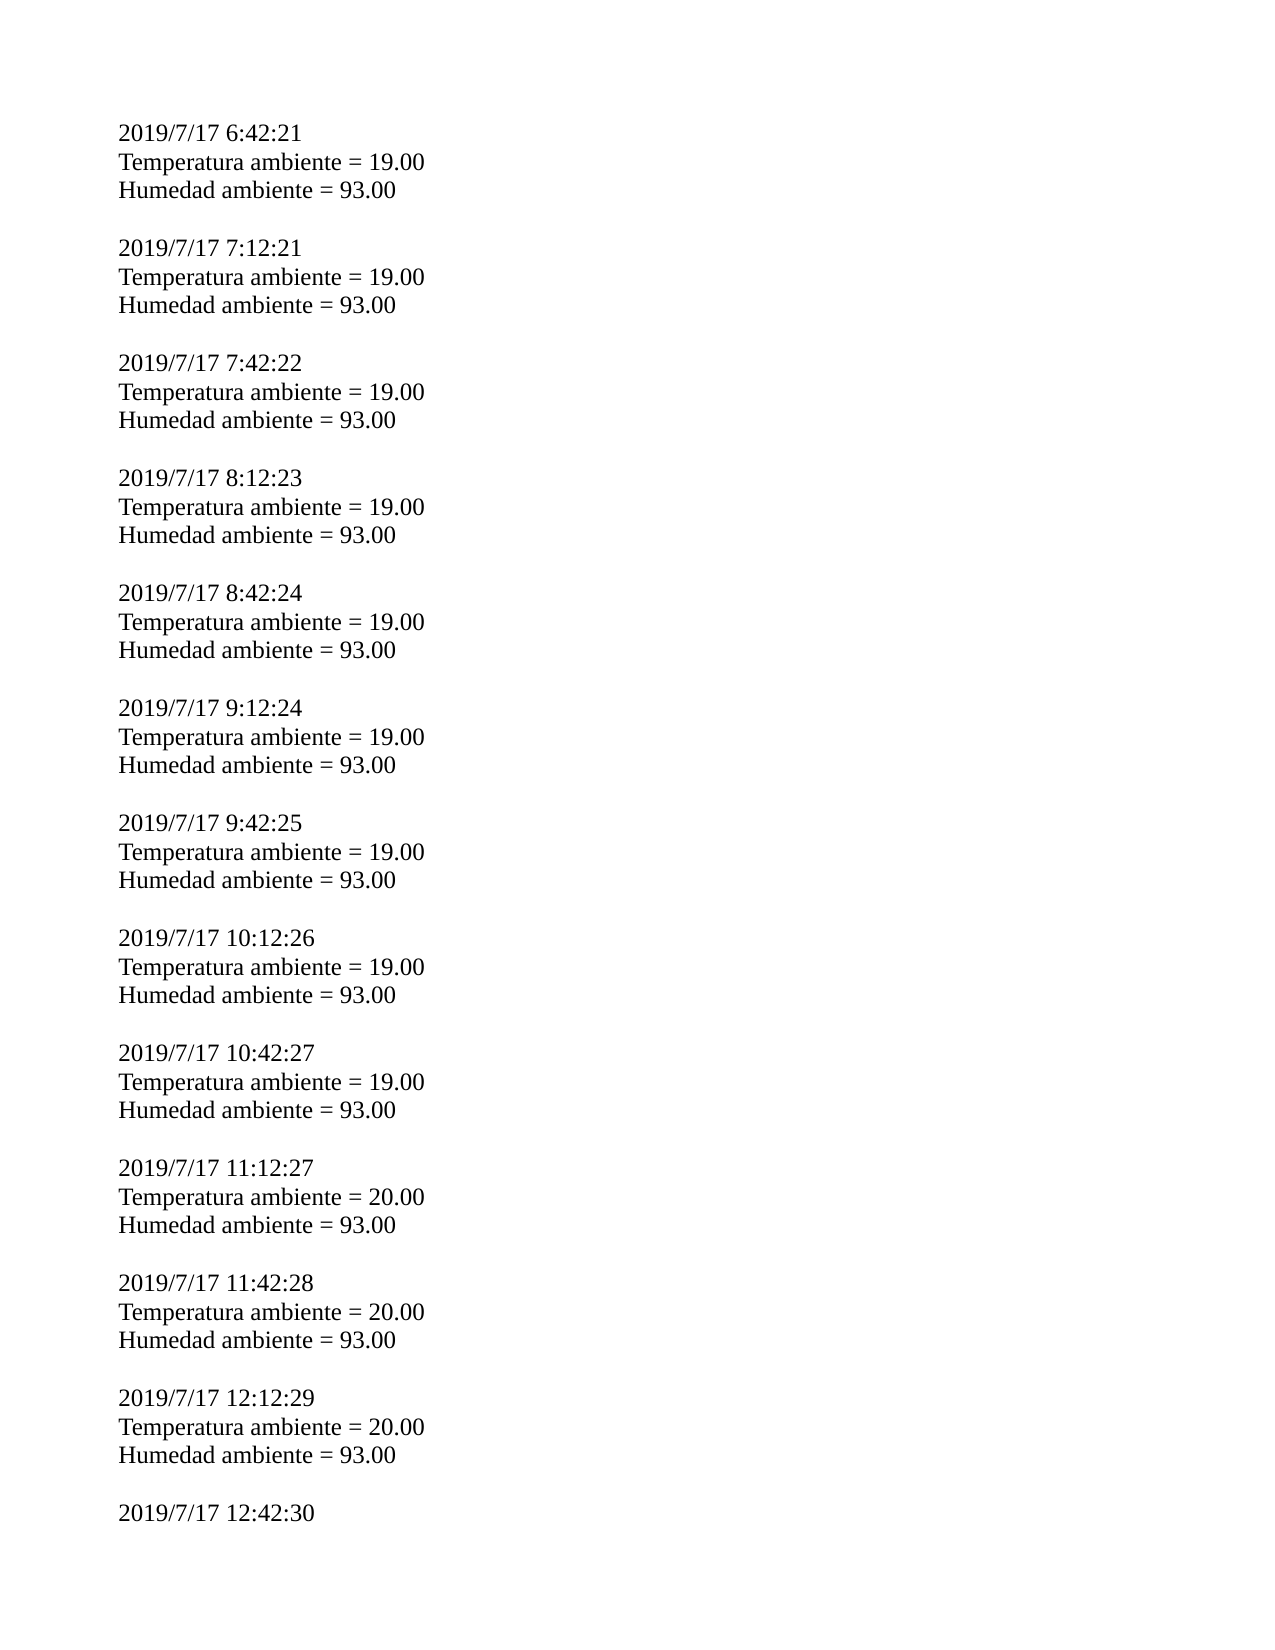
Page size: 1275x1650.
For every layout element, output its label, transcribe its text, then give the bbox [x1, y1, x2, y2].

text Temperatura ambiente = 20.00 [118, 1182, 1157, 1211]
text 2019/7/17 6:42:21 [118, 118, 1157, 147]
text Temperatura ambiente = 19.00 [118, 377, 1157, 406]
text Humedad ambiente = 93.00 [118, 291, 1157, 319]
text 2019/7/17 8:42:24 [118, 578, 1157, 607]
text Temperatura ambiente = 19.00 [118, 952, 1157, 981]
text Temperatura ambiente = 19.00 [118, 262, 1157, 291]
text Temperatura ambiente = 19.00 [118, 837, 1157, 866]
text 2019/7/17 12:12:29 [118, 1383, 1157, 1412]
text 2019/7/17 11:42:28 [118, 1268, 1157, 1297]
text 2019/7/17 7:12:21 [118, 233, 1157, 262]
text 2019/7/17 9:12:24 [118, 693, 1157, 722]
text Humedad ambiente = 93.00 [118, 981, 1157, 1009]
text Humedad ambiente = 93.00 [118, 1326, 1157, 1354]
text Temperatura ambiente = 19.00 [118, 492, 1157, 521]
text Humedad ambiente = 93.00 [118, 1441, 1157, 1469]
text Humedad ambiente = 93.00 [118, 1211, 1157, 1239]
text 2019/7/17 11:12:27 [118, 1153, 1157, 1182]
text 2019/7/17 12:42:30 [118, 1498, 1157, 1527]
text Humedad ambiente = 93.00 [118, 636, 1157, 664]
text Humedad ambiente = 93.00 [118, 406, 1157, 434]
text Humedad ambiente = 93.00 [118, 176, 1157, 204]
text Temperatura ambiente = 19.00 [118, 147, 1157, 176]
text Humedad ambiente = 93.00 [118, 866, 1157, 894]
text 2019/7/17 10:12:26 [118, 923, 1157, 952]
text Temperatura ambiente = 20.00 [118, 1297, 1157, 1326]
text Humedad ambiente = 93.00 [118, 521, 1157, 549]
text Temperatura ambiente = 19.00 [118, 607, 1157, 636]
text Humedad ambiente = 93.00 [118, 1096, 1157, 1124]
text 2019/7/17 9:42:25 [118, 808, 1157, 837]
text 2019/7/17 7:42:22 [118, 348, 1157, 377]
text Humedad ambiente = 93.00 [118, 751, 1157, 779]
text Temperatura ambiente = 19.00 [118, 722, 1157, 751]
text Temperatura ambiente = 20.00 [118, 1412, 1157, 1441]
text Temperatura ambiente = 19.00 [118, 1067, 1157, 1096]
text 2019/7/17 8:12:23 [118, 463, 1157, 492]
text 2019/7/17 10:42:27 [118, 1038, 1157, 1067]
